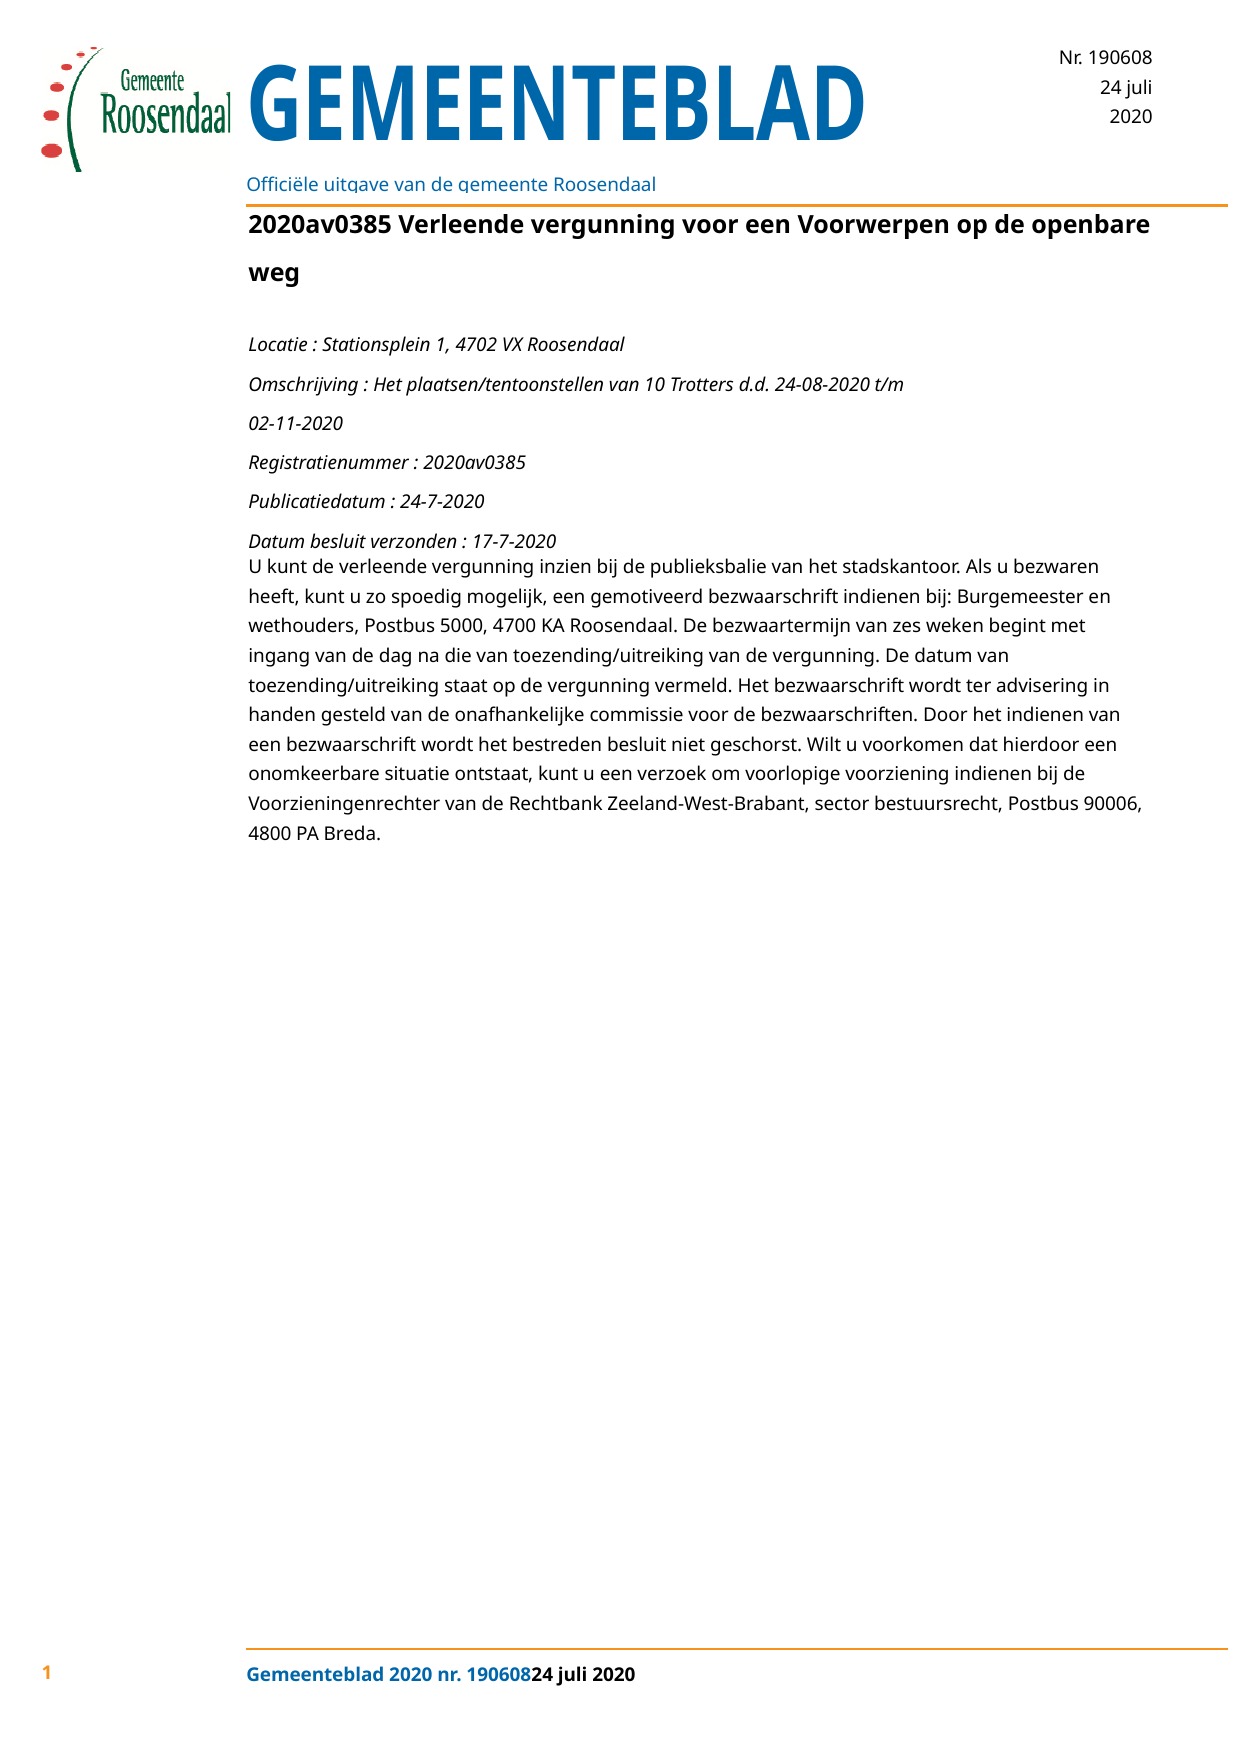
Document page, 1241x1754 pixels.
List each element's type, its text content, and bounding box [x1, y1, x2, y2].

text Omschrijving : Het plaatsen/tentoonstellen van 10 Trotters d.d. 24-08-2020 t/m [248, 371, 1152, 396]
text 2020av0385 Verleende vergunning voor een Voorwerpen op de openbare weg [248, 207, 1152, 288]
text Registratienummer : 2020av0385 [248, 449, 1152, 475]
text Datum besluit verzonden : 17-7-2020 [248, 528, 1152, 553]
picture [41, 47, 231, 172]
text Publicatiedatum : 24-7-2020 [248, 488, 1152, 514]
text U kunt de verleende vergunning inzien bij de publieksbalie van het stadskantoor. Als u bezwaren heeft, kunt u zo spoedig mogelijk, een gemotiveerd bezwaarschrift indienen bij: Burgemeester en wethouders, Postbus 5000, 4700 KA Roosendaal. De bezwaartermijn van zes weken begint met ingang van de dag na die van toezending/uitreiking van de vergunning. De datum van toezending/uitreiking staat op de vergunning vermeld. Het bezwaarschrift wordt ter advisering in handen gesteld van de onafhankelijke commissie voor de bezwaarschriften. Door het indienen van een bezwaarschrift wordt het bestreden besluit niet geschorst. Wilt u voorkomen dat hierdoor een onomkeerbare situatie ontstaat, kunt u een verzoek om voorlopige voorziening indienen bij de Voorzieningenrechter van de Rechtbank Zeeland-West-Brabant, sector bestuursrecht, Postbus 90006, 4800 PA Breda. [248, 553, 1152, 846]
text 02-11-2020 [248, 410, 1152, 436]
text Locatie : Stationsplein 1, 4702 VX Roosendaal [248, 331, 1152, 357]
